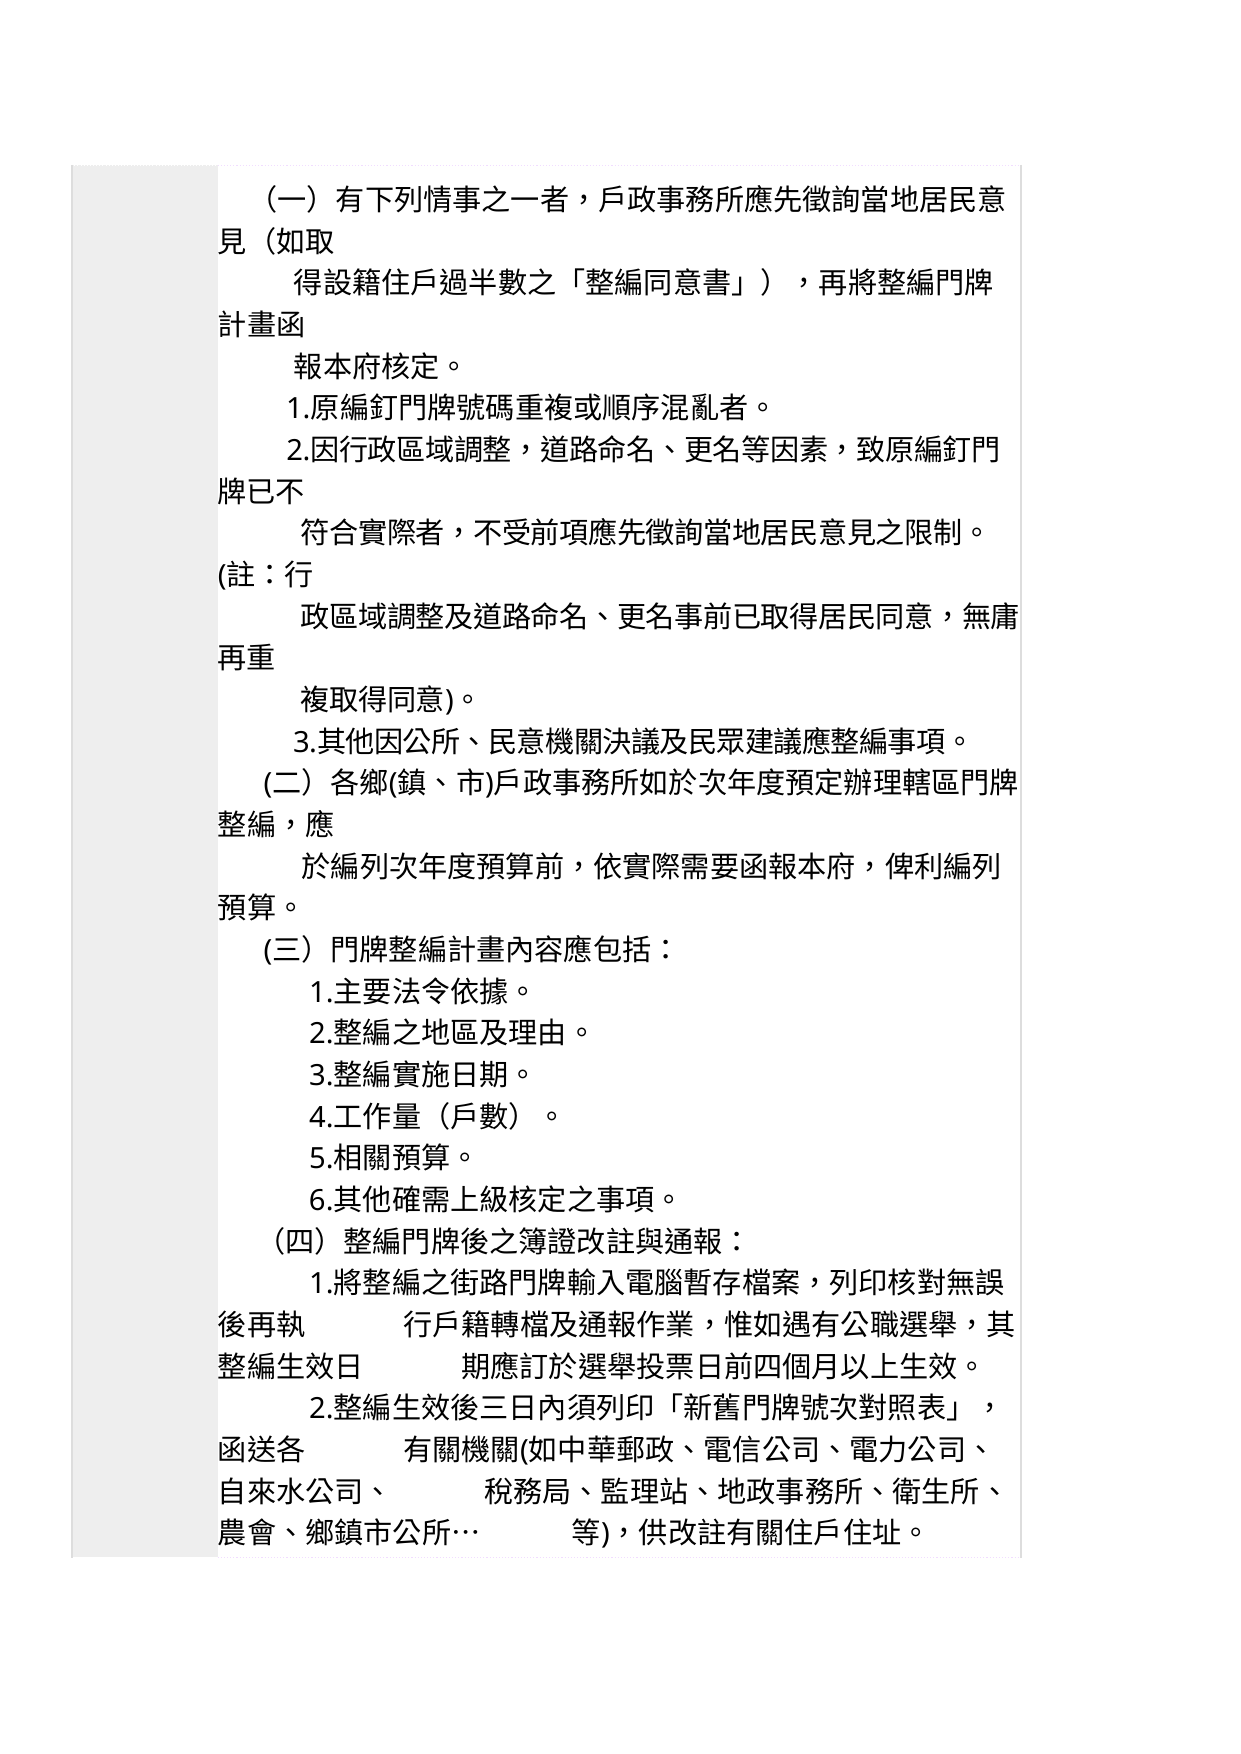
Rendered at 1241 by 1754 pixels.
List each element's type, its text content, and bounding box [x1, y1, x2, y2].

table_cell [73, 165, 218, 1557]
table_cell （一）有下列情事之一者，戶政事務所應先徵詢當地居民意見（如取 得設籍住戶過半數之「整編同意書」），再將整編門牌計畫函 報本府核定。 1.原編釘門牌號碼重複或順序混亂者。 2.因行政區域調整，道路命名、更名等因素，致原編釘門牌已不 符合實際者，不受前項應先徵詢當地居民意見之限制。(註：行 政區域調整及道路命名、更名事前已取得居民同意，無庸再重 複取得同意)。 3.其他因公所、民意機關決議及民眾建議應整編事項。 (二）各鄉(鎮、市)戶政事務所如於次年度預定辦理轄區門牌整編，應 於編列次年度預算前，依實際需要函報本府，俾利編列預算。 (三）門牌整編計畫內容應包括： 1.主要法令依據。 2.整編之地區及理由。 3.整編實施日期。 4.工作量（戶數）。 5.相關預算。 6.其他確需上級核定之事項。 （四）整編門牌後之簿證改註與通報： 1.將整編之街路門牌輸入電腦暫存檔案，列印核對無誤後再執 行戶籍轉檔及通報作業，惟如遇有公職選舉，其整編生效日 期應訂於選舉投票日前四個月以上生效。 2.整編生效後三日內須列印「新舊門牌號次對照表」，函送各 有關機關(如中華郵政、電信公司、電力公司、自來水公司、 稅務局、監理站、地政事務所、衛生所、農會、鄉鎮市公所… 等)，供改註有關住戶住址。 [218, 165, 1020, 1557]
